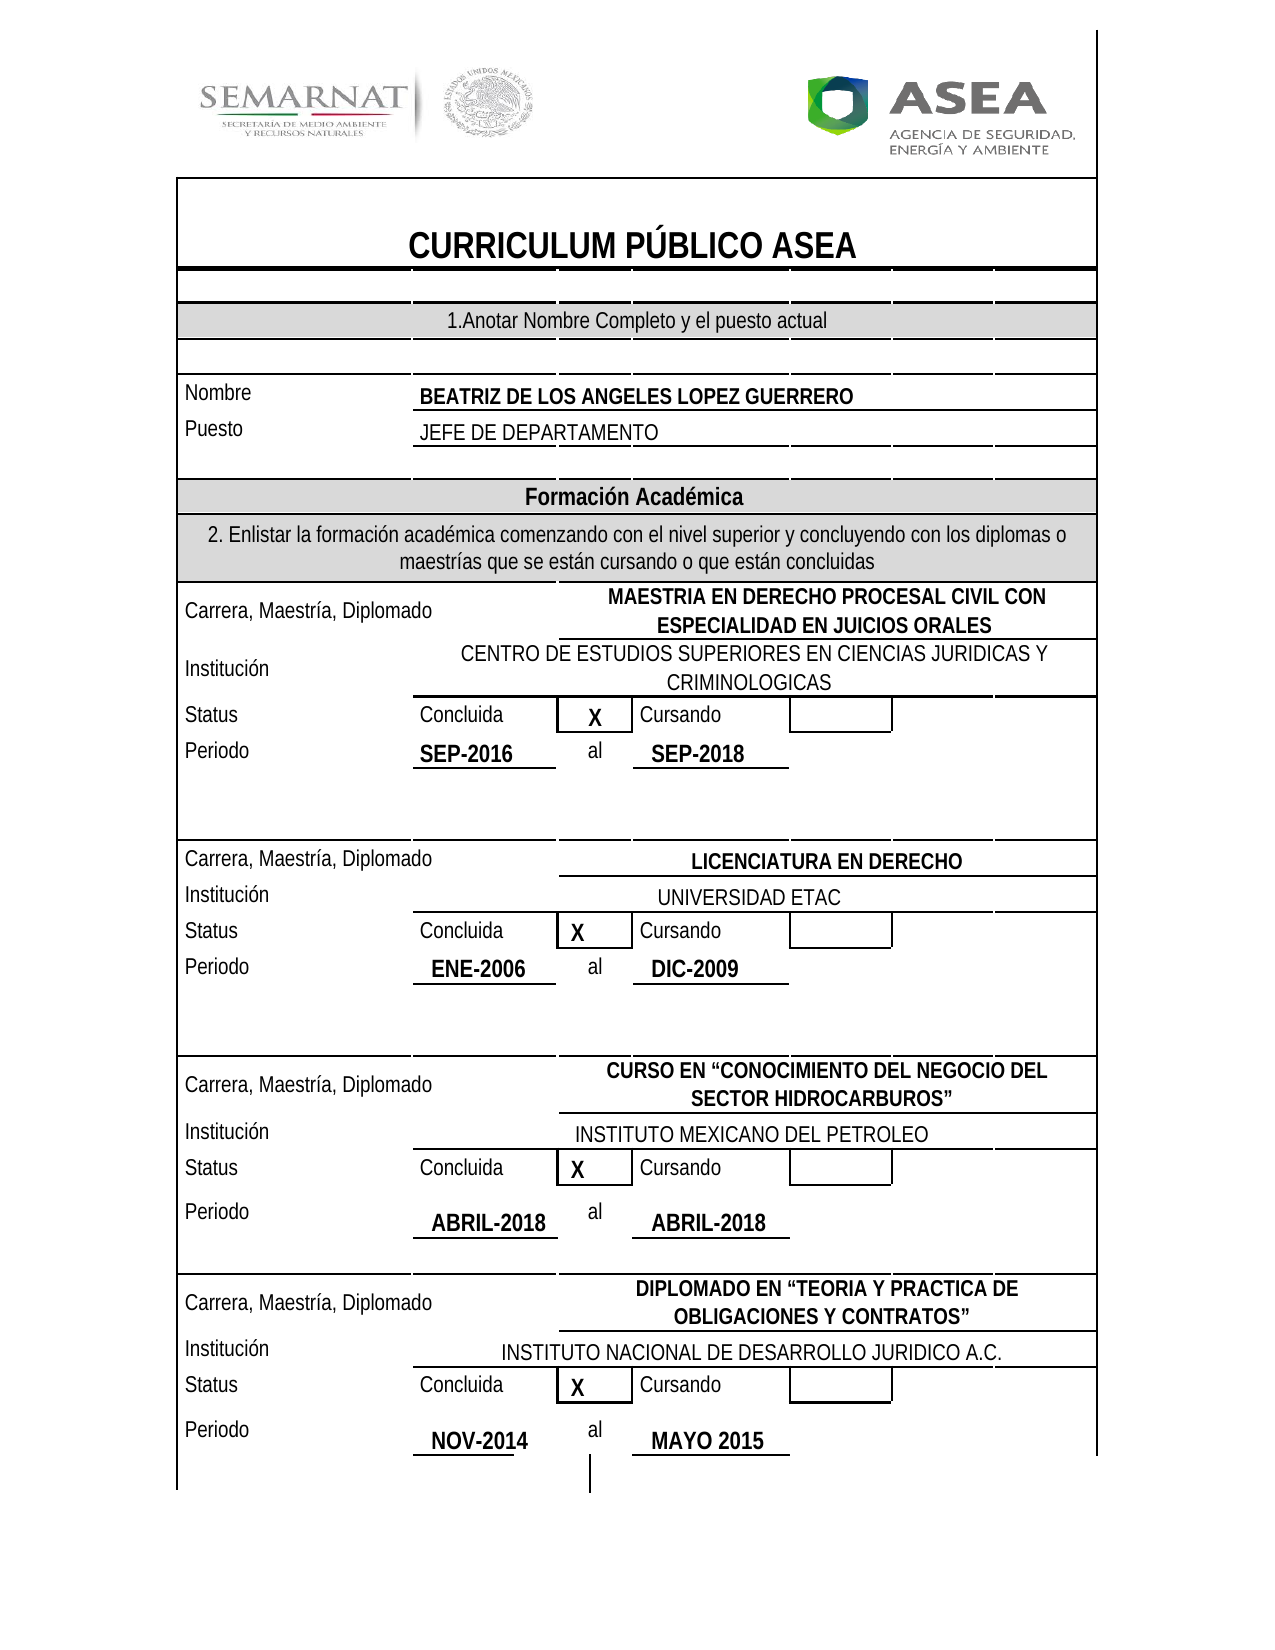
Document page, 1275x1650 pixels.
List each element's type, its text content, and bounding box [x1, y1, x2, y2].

table_cell ABRIL-2018 [413, 1184, 557, 1237]
table_cell Periodo [178, 1401, 411, 1454]
table_cell Cursando [633, 1368, 789, 1401]
table_cell [791, 698, 891, 731]
table_cell [516, 1456, 589, 1490]
table_cell [994, 1456, 1097, 1490]
table_cell DIPLOMADO EN “TEORIA Y PRACTICA DE OBLIGACIONES Y CONTRATOS” [559, 1275, 1096, 1329]
table_cell Carrera, Maestría, Diplomado [178, 1275, 556, 1329]
table_cell [893, 1186, 993, 1237]
table_cell [892, 1456, 994, 1490]
table_cell INSTITUTO NACIONAL DE DESARROLLO JURIDICO A.C. [413, 1330, 1096, 1366]
table_cell [893, 913, 993, 947]
table_cell [995, 733, 1096, 767]
table_cell [178, 271, 411, 301]
table_cell [413, 1021, 556, 1055]
table_cell Cursando [633, 698, 789, 731]
table_cell [633, 805, 789, 839]
table_cell MAESTRIA EN DERECHO PROCESAL CIVIL CON ESPECIALIDAD EN JUICIOS ORALES [559, 583, 1096, 638]
table_cell Institución [178, 875, 411, 911]
table_cell [791, 340, 891, 373]
table_cell [791, 1368, 891, 1401]
table_cell [413, 1456, 514, 1490]
table_cell [995, 985, 1096, 1019]
table_cell Status [178, 1366, 411, 1401]
table_cell CURSO EN “CONOCIMIENTO DEL NEGOCIO DEL SECTOR HIDROCARBUROS” [559, 1057, 1096, 1112]
table_cell [559, 1021, 631, 1055]
table_cell [413, 985, 556, 1019]
table_cell [178, 340, 411, 373]
table_cell [633, 340, 789, 373]
table_cell [995, 769, 1096, 803]
table_cell [791, 271, 891, 301]
table_cell [995, 1021, 1096, 1055]
table_cell [995, 1186, 1096, 1237]
table_cell [791, 447, 891, 478]
table_cell SEP-2016 [413, 731, 557, 767]
table_cell [995, 805, 1096, 839]
table_cell [995, 1239, 1096, 1272]
table_cell [178, 767, 411, 803]
table_cell Carrera, Maestría, Diplomado [178, 583, 556, 638]
table_cell Status [178, 695, 411, 731]
table_cell [633, 1021, 789, 1055]
table_cell LICENCIATURA EN DERECHO [559, 841, 1096, 875]
table_cell [633, 271, 789, 301]
table_cell al [558, 733, 632, 767]
table_cell [995, 447, 1096, 478]
table_cell [559, 447, 631, 478]
table_cell X [559, 1368, 631, 1401]
table_cell [591, 1456, 632, 1490]
table_header CURRICULUM PÚBLICO ASEA [178, 179, 1096, 266]
table_cell [178, 445, 411, 478]
table_cell ENE-2006 [413, 947, 557, 983]
table_cell Carrera, Maestría, Diplomado [178, 1057, 556, 1112]
table_cell [893, 949, 993, 983]
table_cell [413, 1239, 557, 1272]
table_cell [413, 340, 556, 373]
table_cell [893, 733, 993, 767]
table_cell ABRIL-2018 [632, 1184, 789, 1237]
table_cell Institución [178, 1112, 411, 1148]
table_cell [995, 340, 1096, 373]
table_cell [893, 1368, 993, 1401]
table_cell Periodo [178, 731, 411, 767]
table_cell UNIVERSIDAD ETAC [413, 875, 1096, 911]
table_cell [995, 1150, 1096, 1184]
table_cell Institución [178, 638, 411, 695]
table_cell Puesto [178, 409, 411, 445]
table_header [177, 30, 1096, 177]
table_cell [791, 985, 891, 1019]
table_cell al [558, 949, 632, 983]
table_cell [893, 1404, 993, 1454]
table_cell Carrera, Maestría, Diplomado [178, 841, 556, 875]
table_cell [632, 1239, 789, 1272]
table_cell [790, 1456, 892, 1490]
table_cell X [559, 698, 631, 731]
table_cell [559, 271, 631, 301]
table_cell [790, 949, 891, 983]
table_cell CENTRO DE ESTUDIOS SUPERIORES EN CIENCIAS JURIDICAS Y CRIMINOLOGICAS [413, 638, 1096, 695]
table_cell [633, 447, 789, 478]
table_cell DIC-2009 [632, 947, 789, 983]
table_cell X [559, 913, 631, 947]
table_cell [790, 1239, 891, 1272]
table_cell [893, 805, 993, 839]
table_cell INSTITUTO MEXICANO DEL PETROLEO [413, 1112, 1096, 1148]
table_cell [995, 698, 1096, 731]
table_cell [632, 1456, 789, 1490]
table_cell [791, 769, 891, 803]
table_cell Concluida [413, 1150, 556, 1184]
table_cell [790, 1404, 891, 1454]
table_cell [995, 1368, 1096, 1401]
table_cell [995, 949, 1096, 983]
table_cell [893, 1150, 993, 1184]
table_cell [178, 805, 411, 839]
table_cell al [558, 1404, 632, 1454]
table_cell Concluida [413, 698, 556, 731]
table_cell [791, 1021, 891, 1055]
table_cell [559, 340, 631, 373]
table_cell [178, 1237, 411, 1272]
table_cell [178, 1454, 411, 1490]
table_cell [559, 769, 631, 803]
table_cell MAYO 2015 [632, 1401, 789, 1454]
table_cell [995, 913, 1096, 947]
table_cell NOV-2014 [413, 1401, 557, 1454]
table_cell 1.Anotar Nombre Completo y el puesto actual [178, 304, 1096, 337]
table_cell Status [178, 1148, 411, 1184]
table_cell [413, 805, 556, 839]
table_cell Status [178, 911, 411, 947]
table_cell Periodo [178, 947, 411, 983]
table_cell BEATRIZ DE LOS ANGELES LOPEZ GUERRERO [413, 375, 1096, 409]
table_cell [893, 447, 993, 478]
table_cell [995, 271, 1096, 301]
table_cell [178, 983, 411, 1019]
table_cell [893, 985, 993, 1019]
table_cell [893, 1021, 993, 1055]
table_cell [559, 985, 631, 1019]
table_cell [791, 913, 891, 947]
table_cell Concluida [413, 913, 556, 947]
table_cell [413, 447, 556, 478]
table_cell [413, 769, 556, 803]
table_cell [791, 1150, 891, 1184]
table_cell [413, 271, 556, 301]
table_cell [893, 271, 993, 301]
table_cell Cursando [633, 1150, 789, 1184]
table_cell [633, 985, 789, 1019]
table_cell Formación Académica [178, 480, 1096, 512]
table_cell X [559, 1150, 631, 1184]
table_cell [893, 769, 993, 803]
table_cell Cursando [633, 913, 789, 947]
table_cell Concluida [413, 1368, 556, 1401]
table_cell SEP-2018 [632, 731, 789, 767]
table_cell [558, 1239, 632, 1272]
table_cell [791, 805, 891, 839]
table_cell [790, 1186, 891, 1237]
table_cell [995, 1404, 1096, 1454]
table_cell Institución [178, 1330, 411, 1366]
table_cell [893, 1239, 993, 1272]
table_cell 2. Enlistar la formación académica comenzando con el nivel superior y concluyendo con los diplomas o maestrías que se están cursando o que están concluidas [178, 515, 1096, 581]
table_cell [790, 733, 891, 767]
table_cell [178, 1021, 411, 1055]
table_cell [893, 340, 993, 373]
table_cell [893, 698, 993, 731]
table_cell Periodo [178, 1184, 411, 1237]
table_cell [559, 805, 631, 839]
table_cell [633, 769, 789, 803]
table_cell al [558, 1186, 632, 1237]
table_cell JEFE DE DEPARTAMENTO [413, 411, 1096, 445]
table_cell Nombre [178, 375, 411, 409]
